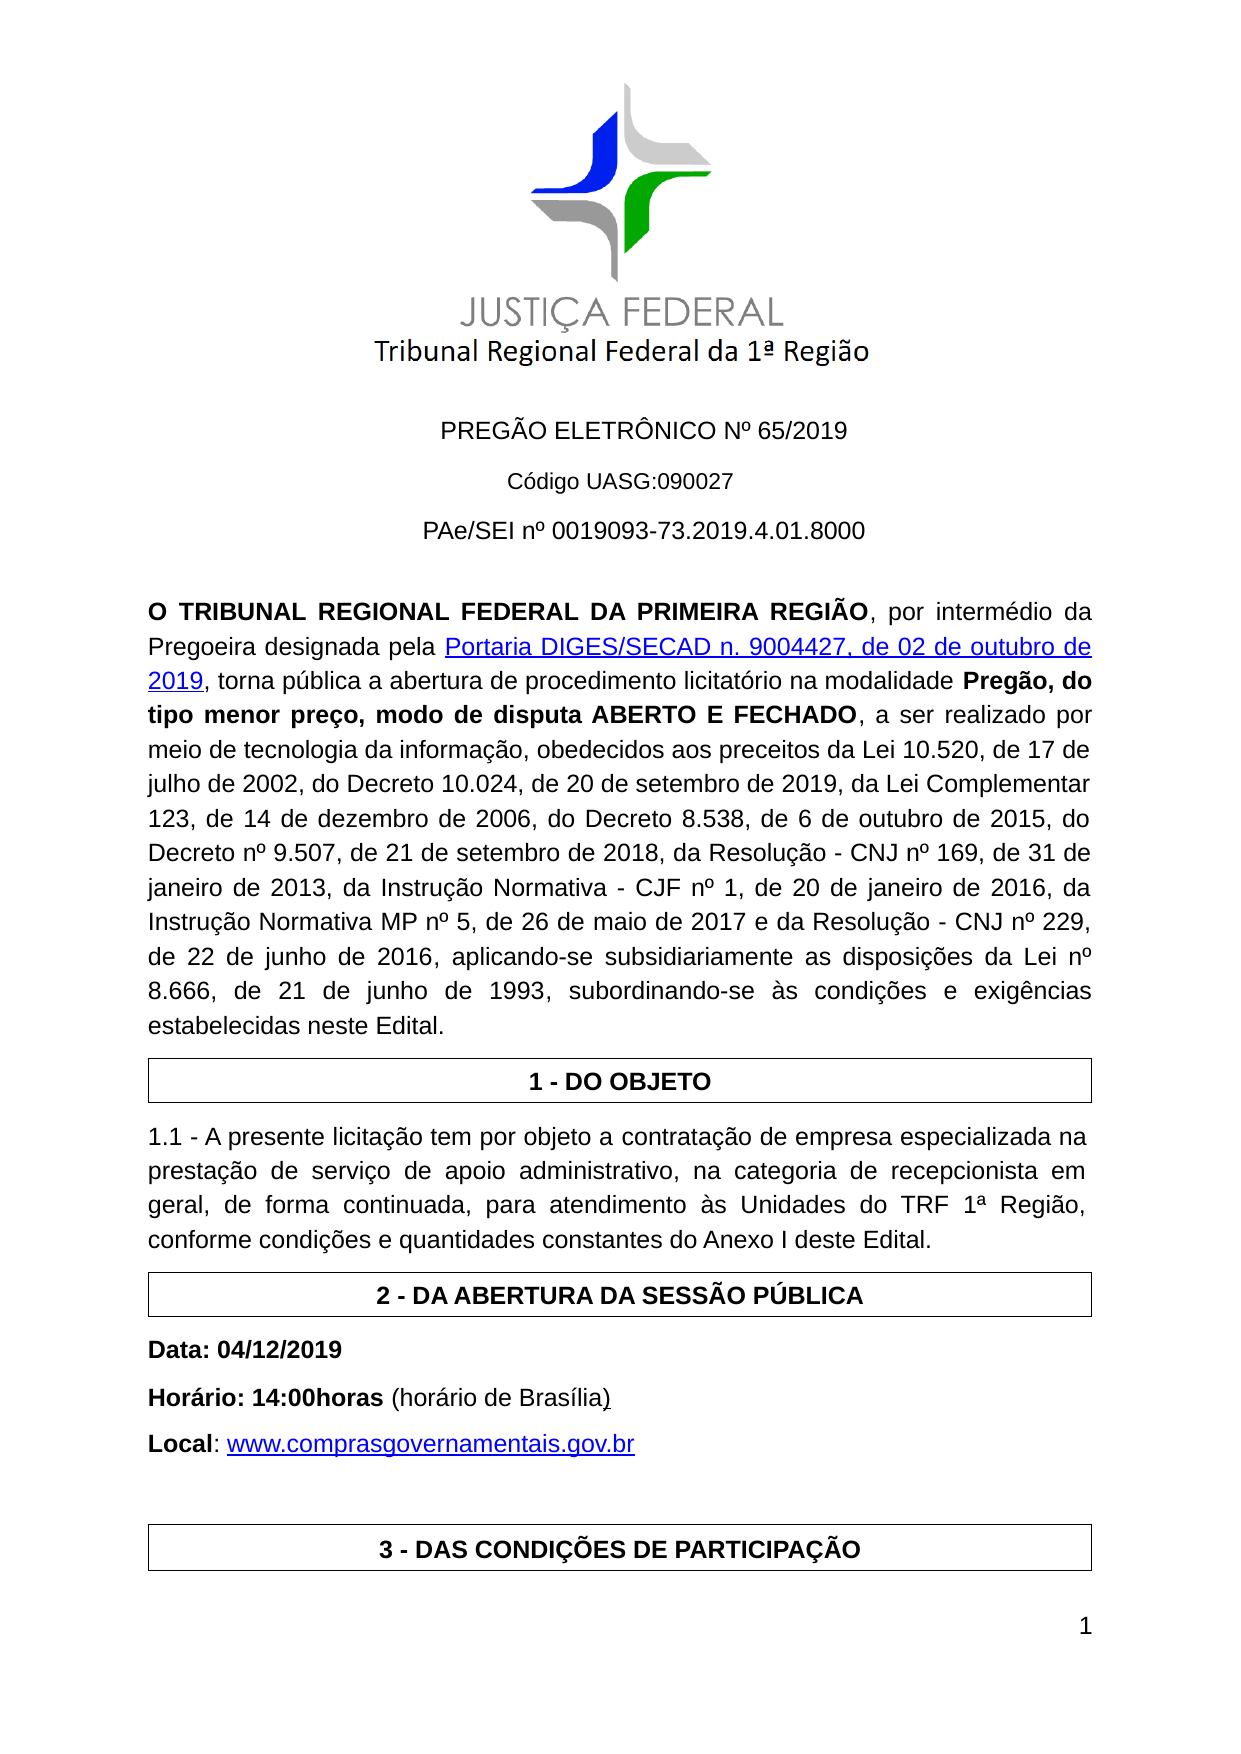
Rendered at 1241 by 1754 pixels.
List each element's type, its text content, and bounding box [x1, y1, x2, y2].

text Data: 04/12/2019 [148, 1336, 1087, 1364]
picture [368, 76, 872, 366]
text Código UASG:090027 [148, 457, 1092, 494]
text O TRIBUNAL REGIONAL FEDERAL DA PRIMEIRA REGIÃO, por intermédio da Pregoeira designada pela Portaria DIGES/SECAD n. 9004427, de 02 de outubro de 2019, torna pública a abertura de procedimento licitatório na modalidade Pregão, do tipo menor preço, modo de disputa ABERTO E FECHADO, a ser realizado por meio de tecnologia da informação, obedecidos aos preceitos da Lei 10.520, de 17 de julho de 2002, do Decreto 10.024, de 20 de setembro de 2019, da Lei Complementar 123, de 14 de dezembro de 2006, do Decreto 8.538, de 6 de outubro de 2015, do Decreto nº 9.507, de 21 de setembro de 2018, da Resolução - CNJ nº 169, de 31 de janeiro de 2013, da Instrução Normativa - CJF nº 1, de 20 de janeiro de 2016, da Instrução Normativa MP nº 5, de 26 de maio de 2017 e da Resolução - CNJ nº 229, de 22 de junho de 2016, aplicando-se subsidiariamente as disposições da Lei nº 8.666, de 21 de junho de 1993, subordinando-se às condições e exigências estabelecidas neste Edital. [148, 597, 1092, 1039]
text Local: www.comprasgovernamentais.gov.br [148, 1429, 1087, 1458]
text 1.1 - A presente licitação tem por objeto a contratação de empresa especializada na prestação de serviço de apoio administrativo, na categoria de recepcionista em geral, de forma continuada, para atendimento às Unidades do TRF 1ª Região, conforme condições e quantidades constantes do Anexo I deste Edital. [148, 1121, 1087, 1254]
text 1 - DO OBJETO [149, 1059, 1091, 1102]
subtitle PAe/SEI nº 0019093-73.2019.4.01.8000 [196, 507, 1092, 544]
text 2 - DA ABERTURA DA SESSÃO PÚBLICA [149, 1273, 1091, 1316]
text 3 - DAS CONDIÇÕES DE PARTICIPAÇÃO [149, 1525, 1091, 1570]
text Horário: 14:00horas (horário de Brasília) [148, 1382, 1087, 1411]
subtitle PREGÃO ELETRÔNICO Nº 65/2019 [196, 407, 1092, 444]
